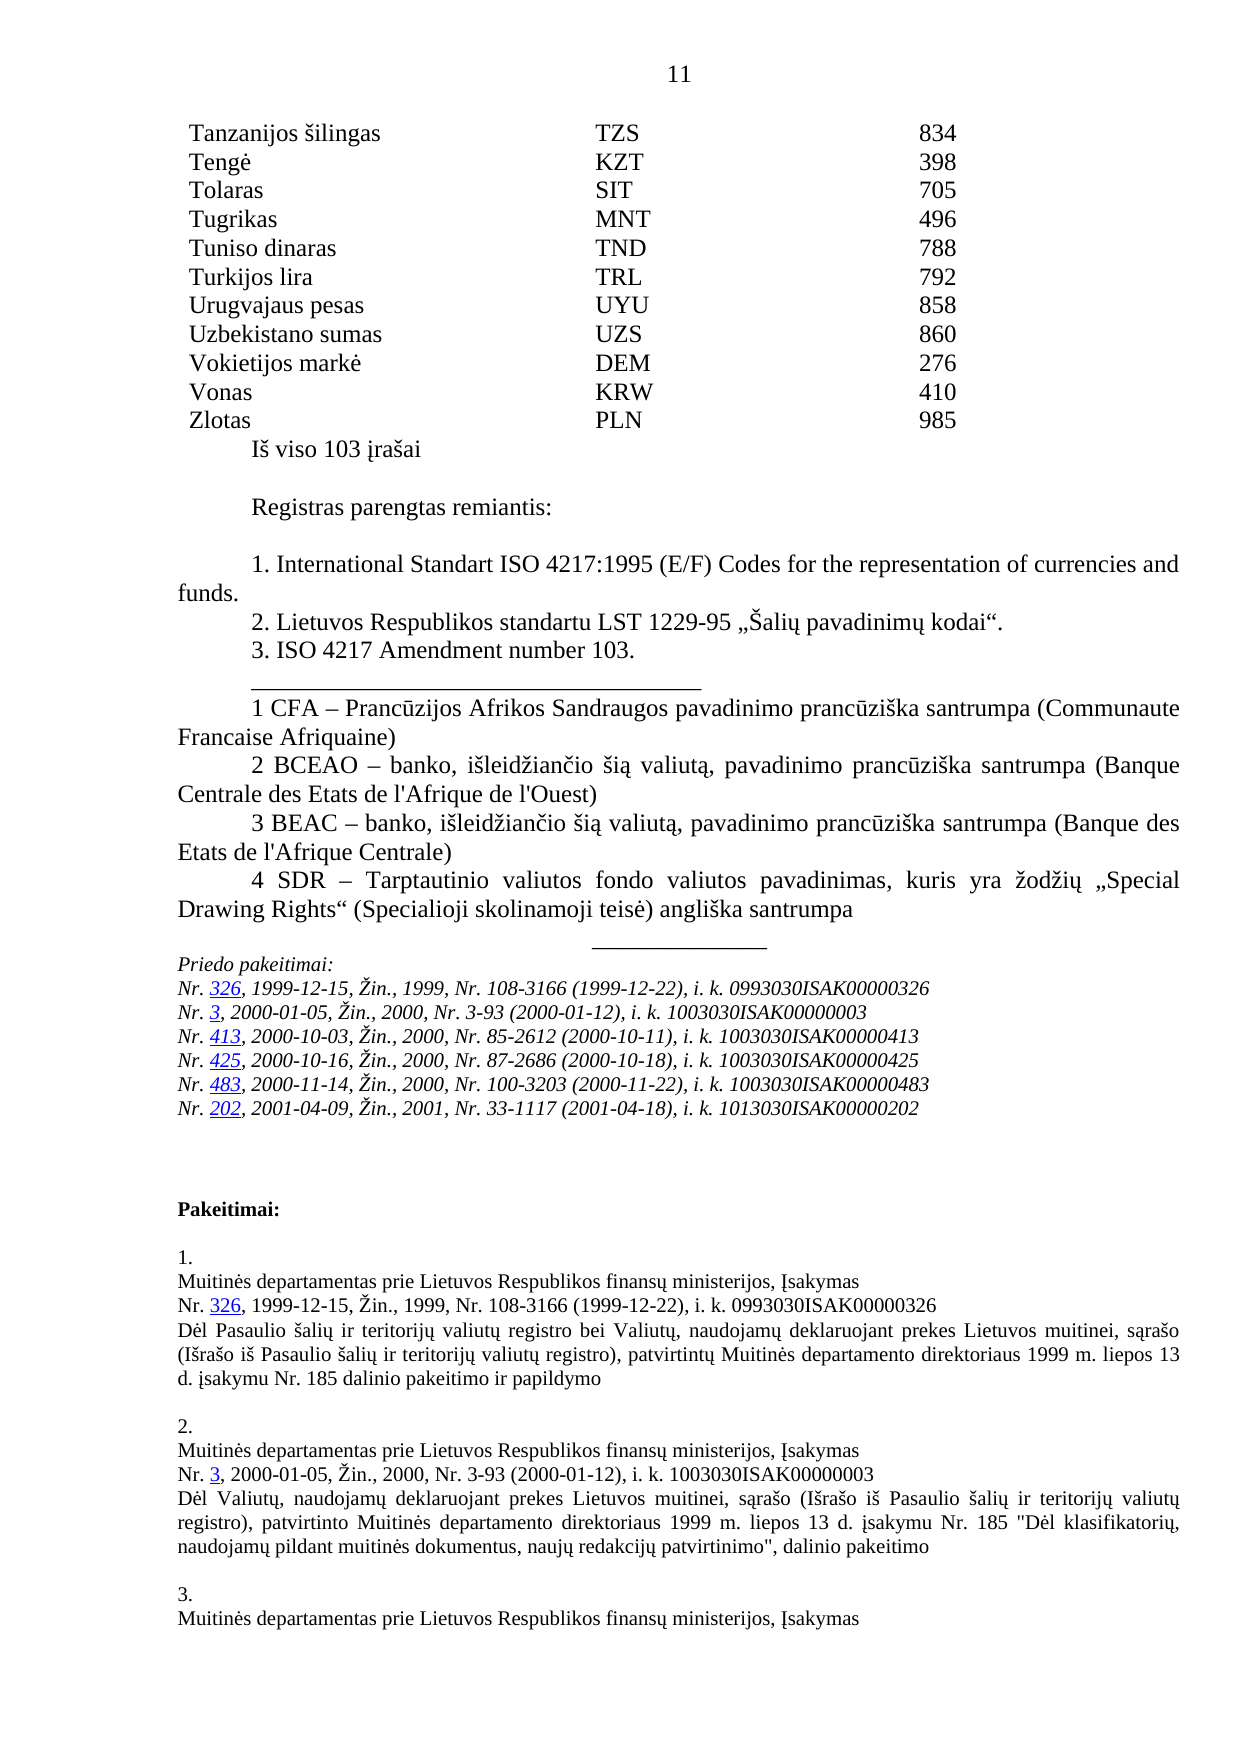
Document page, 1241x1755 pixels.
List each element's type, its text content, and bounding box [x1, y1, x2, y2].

text 3 BEAC – banko, išleidžiančio šią valiutą, pavadinimo prancūziška santrumpa (Banque des Etats de l'Afrique Centrale) [177, 808, 1181, 866]
table_cell UYU [584, 291, 908, 319]
text 1 CFA – Prancūzijos Afrikos Sandraugos pavadinimo prancūziška santrumpa (Communaute Francaise Afriquaine) [177, 693, 1181, 751]
table_cell 860 [908, 319, 1181, 348]
text ____________________________________ [177, 664, 1181, 693]
text 3. [177, 1582, 1181, 1606]
table_cell MNT [584, 204, 908, 233]
table_cell 276 [908, 348, 1181, 377]
table_cell 705 [908, 176, 1181, 204]
text Nr. 483, 2000-11-14, Žin., 2000, Nr. 100-3203 (2000-11-22), i. k. 1003030ISAK00000483 [177, 1072, 1181, 1096]
table_cell TZS [584, 118, 908, 147]
text Iš viso 103 įrašai [177, 434, 1181, 463]
text Nr. 425, 2000-10-16, Žin., 2000, Nr. 87-2686 (2000-10-18), i. k. 1003030ISAK00000425 [177, 1048, 1181, 1072]
table_cell 834 [908, 118, 1181, 147]
table_cell 398 [908, 147, 1181, 176]
text Nr. 3, 2000-01-05, Žin., 2000, Nr. 3-93 (2000-01-12), i. k. 1003030ISAK00000003 [177, 1462, 1181, 1486]
table_cell Tolaras [177, 176, 584, 204]
table_cell Turkijos lira [177, 262, 584, 291]
table_cell UZS [584, 319, 908, 348]
table_cell Vokietijos markė [177, 348, 584, 377]
table_cell Tugrikas [177, 204, 584, 233]
table_cell DEM [584, 348, 908, 377]
text 1. International Standart ISO 4217:1995 (E/F) Codes for the representation of currencies and funds. [177, 549, 1181, 607]
table_cell SIT [584, 176, 908, 204]
table_cell 788 [908, 233, 1181, 262]
text Dėl Valiutų, naudojamų deklaruojant prekes Lietuvos muitinei, sąrašo (Išrašo iš Pasaulio šalių ir teritorijų valiutų registro), patvirtinto Muitinės departamento direktoriaus 1999 m. liepos 13 d. įsakymu Nr. 185 "Dėl klasifikatorių, naudojamų pildant muitinės dokumentus, naujų redakcijų patvirtinimo", dalinio pakeitimo [177, 1486, 1181, 1558]
table_cell TND [584, 233, 908, 262]
table_cell 985 [908, 406, 1181, 434]
text Muitinės departamentas prie Lietuvos Respublikos finansų ministerijos, Įsakymas [177, 1438, 1181, 1462]
table_cell Uzbekistano sumas [177, 319, 584, 348]
text 1. [177, 1245, 1181, 1269]
text 3. ISO 4217 Amendment number 103. [177, 636, 1181, 664]
text Nr. 202, 2001-04-09, Žin., 2001, Nr. 33-1117 (2001-04-18), i. k. 1013030ISAK00000202 [177, 1096, 1181, 1120]
text 2. Lietuvos Respublikos standartu LST 1229-95 „Šalių pavadinimų kodai“. [177, 607, 1181, 636]
table_cell 496 [908, 204, 1181, 233]
text Pakeitimai: [177, 1197, 1181, 1221]
table_cell Vonas [177, 377, 584, 406]
table_cell Zlotas [177, 406, 584, 434]
text Muitinės departamentas prie Lietuvos Respublikos finansų ministerijos, Įsakymas [177, 1606, 1181, 1630]
text Nr. 326, 1999-12-15, Žin., 1999, Nr. 108-3166 (1999-12-22), i. k. 0993030ISAK00000326 [177, 1293, 1181, 1317]
table_cell Tanzanijos šilingas [177, 118, 584, 147]
text Muitinės departamentas prie Lietuvos Respublikos finansų ministerijos, Įsakymas [177, 1269, 1181, 1293]
text Nr. 326, 1999-12-15, Žin., 1999, Nr. 108-3166 (1999-12-22), i. k. 0993030ISAK00000326 [177, 976, 1181, 1000]
table_cell Tengė [177, 147, 584, 176]
text Nr. 413, 2000-10-03, Žin., 2000, Nr. 85-2612 (2000-10-11), i. k. 1003030ISAK00000413 [177, 1024, 1181, 1048]
text 4 SDR – Tarptautinio valiutos fondo valiutos pavadinimas, kuris yra žodžių „Special Drawing Rights“ (Specialioji skolinamoji teisė) angliška santrumpa [177, 866, 1181, 923]
text Priedo pakeitimai: [177, 952, 1181, 976]
table_cell PLN [584, 406, 908, 434]
table_cell 792 [908, 262, 1181, 291]
text 2. [177, 1414, 1181, 1438]
text Nr. 3, 2000-01-05, Žin., 2000, Nr. 3-93 (2000-01-12), i. k. 1003030ISAK00000003 [177, 1000, 1181, 1024]
table_cell Urugvajaus pesas [177, 291, 584, 319]
table_cell KZT [584, 147, 908, 176]
table_cell 858 [908, 291, 1181, 319]
text ______________ [177, 923, 1181, 952]
table_cell TRL [584, 262, 908, 291]
text 2 BCEAO – banko, išleidžiančio šią valiutą, pavadinimo prancūziška santrumpa (Banque Centrale des Etats de l'Afrique de l'Ouest) [177, 751, 1181, 808]
text Registras parengtas remiantis: [177, 492, 1181, 521]
table_cell Tuniso dinaras [177, 233, 584, 262]
table_cell 410 [908, 377, 1181, 406]
table_cell KRW [584, 377, 908, 406]
text Dėl Pasaulio šalių ir teritorijų valiutų registro bei Valiutų, naudojamų deklaruojant prekes Lietuvos muitinei, sąrašo (Išrašo iš Pasaulio šalių ir teritorijų valiutų registro), patvirtintų Muitinės departamento direktoriaus 1999 m. liepos 13 d. įsakymu Nr. 185 dalinio pakeitimo ir papildymo [177, 1317, 1181, 1390]
